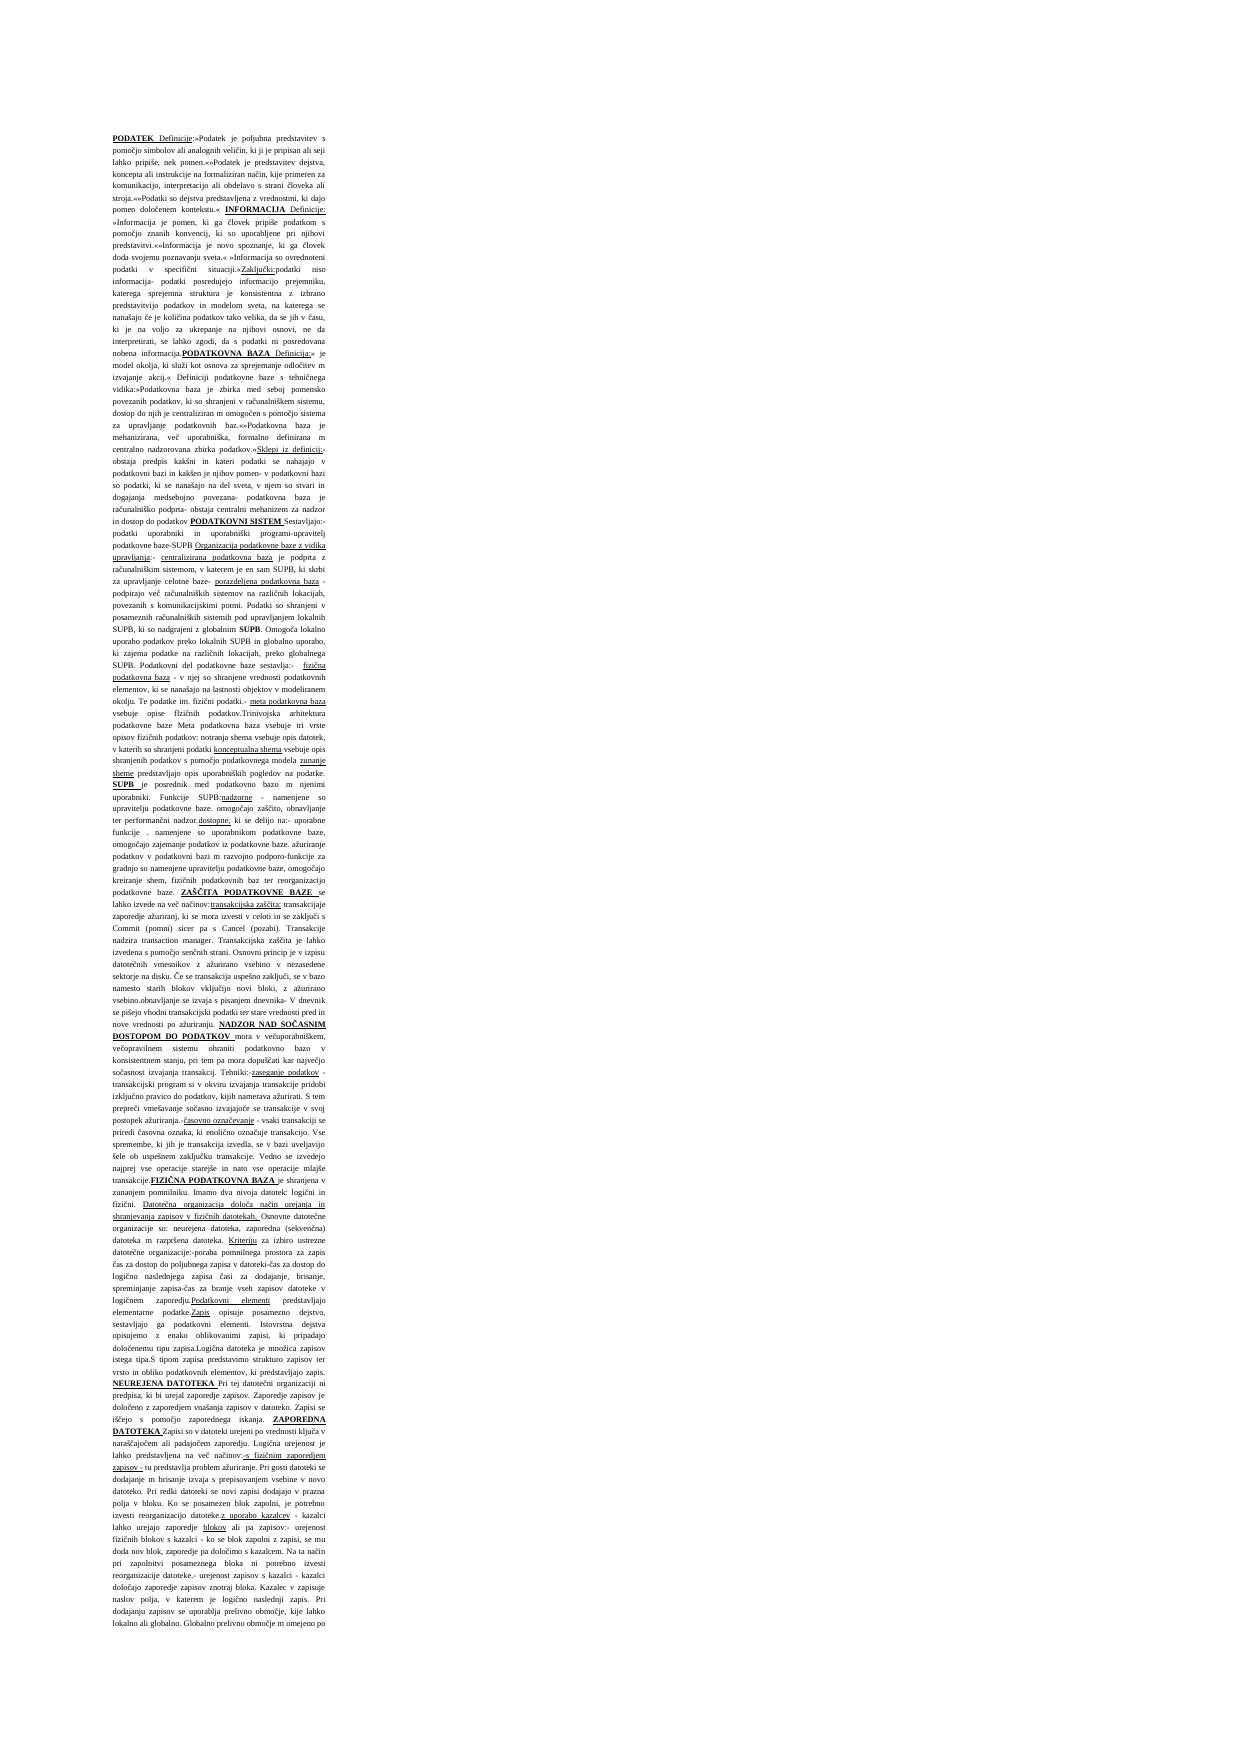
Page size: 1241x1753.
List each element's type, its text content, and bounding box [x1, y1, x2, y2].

text PODATEK Definicije:»Podatek je poljubna predstavitev s pomočjo simbolov ali analognih veličin, ki ji je pripisan ali seji lahko pripiše, nek pomen.«»Podatek je predstavitev dejstva, koncepta ali instrukcije na formaliziran način, kije primeren za komunikacijo, interpretacijo ali obdelavo s strani človeka ali stroja.«»Podatki so dejstva predstavljena z vrednostmi, ki dajo pomen določenem kontekstu.« INFORMACIJA Definicije: »Informacija je pomen, ki ga človek pripiše podatkom s pomočjo znanih konvencij, ki so uporabljene pri njihovi predstavitvi.«»Informacija je novo spoznanje, ki ga človek doda svojemu poznavanju sveta.« »Informacija so ovrednoteni podatki v specifični situaciji.«Zaključki:podatki niso informacija- podatki posredujejo informacijo prejemniku, katerega sprejemna struktura je konsistentna z izbrano predstavitvijo podatkov in modelom sveta, na katerega se nanašajo če je količina podatkov tako velika, da se jih v času, ki je na voljo za ukrepanje na njihovi osnovi, ne da interpretirati, se lahko zgodi, da s podatki ni posredovana nobena informacija.PODATKOVNA BAZA Definicija:» je model okolja, ki služi kot osnova za sprejemanje odločitev m izvajanje akcij.« Definiciji podatkovne baze s tehničnega vidika:»Podatkovna baza je zbirka med seboj pomensko povezanih podatkov, ki so shranjeni v računalniškem sistemu, dostop do njih je centraliziran m omogočen s pomočjo sistema za upravljanje podatkovnih baz.«»Podatkovna baza je mehanizirana, več uporabniška, formalno definirana m centralno nadzorovana zbirka podatkov.«Sklepi iz definicij:- obstaja predpis kakšni in kateri podatki se nahajajo v podatkovni bazi in kakšen je njihov pomen- v podatkovni bazi so podatki, ki se nanašajo na del sveta, v njem so stvari in dogajanja medsebojno povezana- podatkovna baza je računalniško podprta- obstaja centralni mehanizem za nadzor in dostop do podatkov PODATKOVNI SISTEM Sestavljajo:-podatki uporabniki in uporabniški programi-upravitelj podatkovne baze-SUPB Organizacija podatkovne baze z vidika upravljanja:- centralizirana podatkovna baza je podprta z računalniškim sistemom, v katerem je en sam SUPB, ki skrbi za upravljanje celotne baze- porazdeljena podatkovna baza - podpirajo več računalniških sistemov na različnih lokacijah, povezanih s komunikacijskimi potmi. Podatki so shranjeni v posameznih računalniških sistemih pod upravljanjem lokalnih SUPB, ki so nadgrajeni z globalnim SUPB. Omogoča lokalno uporabo podatkov preko lokalnih SUPB in globalno uporabo, ki zajema podatke na različnih lokacijah, preko globalnega SUPB. Podatkovni del podatkovne baze sestavlja:- fizična podatkovna baza - v njej so shranjene vrednosti podatkovnih elementov, ki se nanašajo na lastnosti objektov v modeliranem okolju. Te podatke im. fizični podatki.- meta podatkovna baza vsebuje opise flzičnih podatkov.Trinivojska arhitektura podatkovne baze Meta podatkovna baza vsebuje tri vrste opisov fizičnih podatkov: notranja shema vsebuje opis datotek, v katerih so shranjeni podatki konceptualna shema vsebuje opis shranjenih podatkov s pomočjo podatkovnega modela zunanje sheme predstavljajo opis uporabniških pogledov na podatke. SUPB je posrednik med podatkovno bazo m njenimi uporabniki. Funkcije SUPB:nadzorne - namenjene so upravitelju podatkovne baze. omogočajo zaščito, obnavljanje ter performančni nadzor.dostopne, ki se delijo na:- uporabne funkcije . namenjene so uporabnikom podatkovne baze, omogočajo zajemanje podatkov iz podatkovne baze. ažuriranje podatkov v podatkovni bazi m razvojno podporo-funkcije za gradnjo so namenjene upravitelju podatkovne baze, omogočajo kreiranje shem, fizičnih podatkovnih baz ter reorganizacijo podatkovne baze. ZAŠČITA PODATKOVNE BAZE se lahko izvede na več načinov:transakcijska zaščita: transakcijaje zaporedje ažuriranj, ki se mora izvesti v celoti in se zaključi s Commit (pomni) sicer pa s Cancel (pozabi). Transakcije nadzira transaction manager. Transakcijska zaščita je lahko izvedena s pomočjo senčnih strani. Osnovni princip je v izpisu datotečnih vmesnikov z ažurirano vsebino v nezasedene sektorje na disku. Če se transakcija uspešno zaključi, se v bazo namesto starih blokov vključijo novi bloki, z ažurirano vsebino.obnavljanje se izvaja s pisanjem dnevnika- V dnevnik se pišejo vhodni transakcijski podatki ter stare vrednosti pred in nove vrednosti po ažuriranju. NADZOR NAD SOČASNIM DOSTOPOM DO PODATKOV mora v večuporabniškem, večopravilnem sistemu ohraniti podatkovno bazo v konsistentnem stanju, pri tem pa mora dopuščati kar največjo sočasnost izvajanja transakcij. Tehniki:-zaseganje podatkov - transakcijski program si v okviru izvajanja transakcije pridobi izključno pravico do podatkov, kijih namerava ažurirati. S tem prepreči vmešavanje sočasno izvajajoče se transakcije v svoj postopek ažuriranja.-časovno označevanje - vsaki transakciji se priredi časovna oznaka, ki enolično označuje transakcijo. Vse spremembe, ki jih je transakcija izvedla, se v bazi uveljavijo šele ob uspešnem zaključku transakcije. Vedno se izvedejo najprej vse operacije starejše in nato vse operacije mlajše transakcije.FIZIČNA PODATKOVNA BAZA je shranjena v zunanjem pomnilniku. Imamo dva nivoja datotek: logični in fizični. Datotečna organizacija določa način urejanja in shranjevanja zapisov v fizičnih datotekah, Osnovne datotečne organizacije so: neurejena datoteka, zaporedna (sekvenčna) datoteka m razpršena datoteka. Kriteriju za izbiro ustrezne datotečne organizacije:-poraba pomnilnega prostora za zapis čas za dostop do poljubnega zapisa v datoteki-čas za dostop do logično naslednjega zapisa časi za dodajanje, brisanje, spreminjanje zapisa-čas za branje vseh zapisov datoteke v logičnem zaporedju.Podatkovni elementi predstavljajo elementarne podatke.Zapis opisuje posamezno dejstvo, sestavljajo ga podatkovni elementi. Istovrstna dejstva opisujemo z enako oblikovanimi zapisi, ki pripadajo določenemu tipu zapisa.Logična datoteka je množica zapisov istega tipa.S tipom zapisa predstavimo strukturo zapisov ter vrsto in obliko podatkovnih elementov, ki predstavljajo zapis. NEUREJENA DATOTEKA Pri tej datotečni organizaciji ni predpisa, ki bi urejal zaporedje zapisov. Zaporedje zapisov je določeno z zaporedjem vnašanja zapisov v datoteko. Zapisi se iščejo s pomočjo zaporednega iskanja. ZAPOREDNA DATOTEKA Zapisi so v datoteki urejeni po vrednosti ključa v naraščajočem ali padajočem zaporedju. Logična urejenost je lahko predstavljena na več načinov:-s fizičnim zaporedjem zapisov - tu predstavlja problem ažuriranje. Pri gosti datoteki se dodajanje m brisanje izvaja s prepisovanjem vsebine v novo datoteko. Pri redki datoteki se novi zapisi dodajajo v prazna polja v bloku. Ko se posamezen blok zapolni, je potrebno izvesti reorganizacijo datoteke.z uporabo kazalcev - kazalci lahko urejajo zaporedje blokov ali pa zapisov:- urejenost fizičnih blokov s kazalci - ko se blok zapolni z zapisi, se mu doda nov blok, zaporedje pa določimo s kazalcem. Na ta način pri zapolnitvi posameznega bloka ni potrebno izvesti reorganizacije datoteke.- urejenost zapisov s kazalci - kazalci določajo zaporedje zapisov znotraj bloka. Kazalec v zapisuje naslov polja, v katerem je logično naslednji zapis. Pri dodajanju zapisov se uporablja prelivno območje, kije lahko lokalno ali globalno. Globalno prelivno območje m omejeno po [112, 133, 326, 1628]
